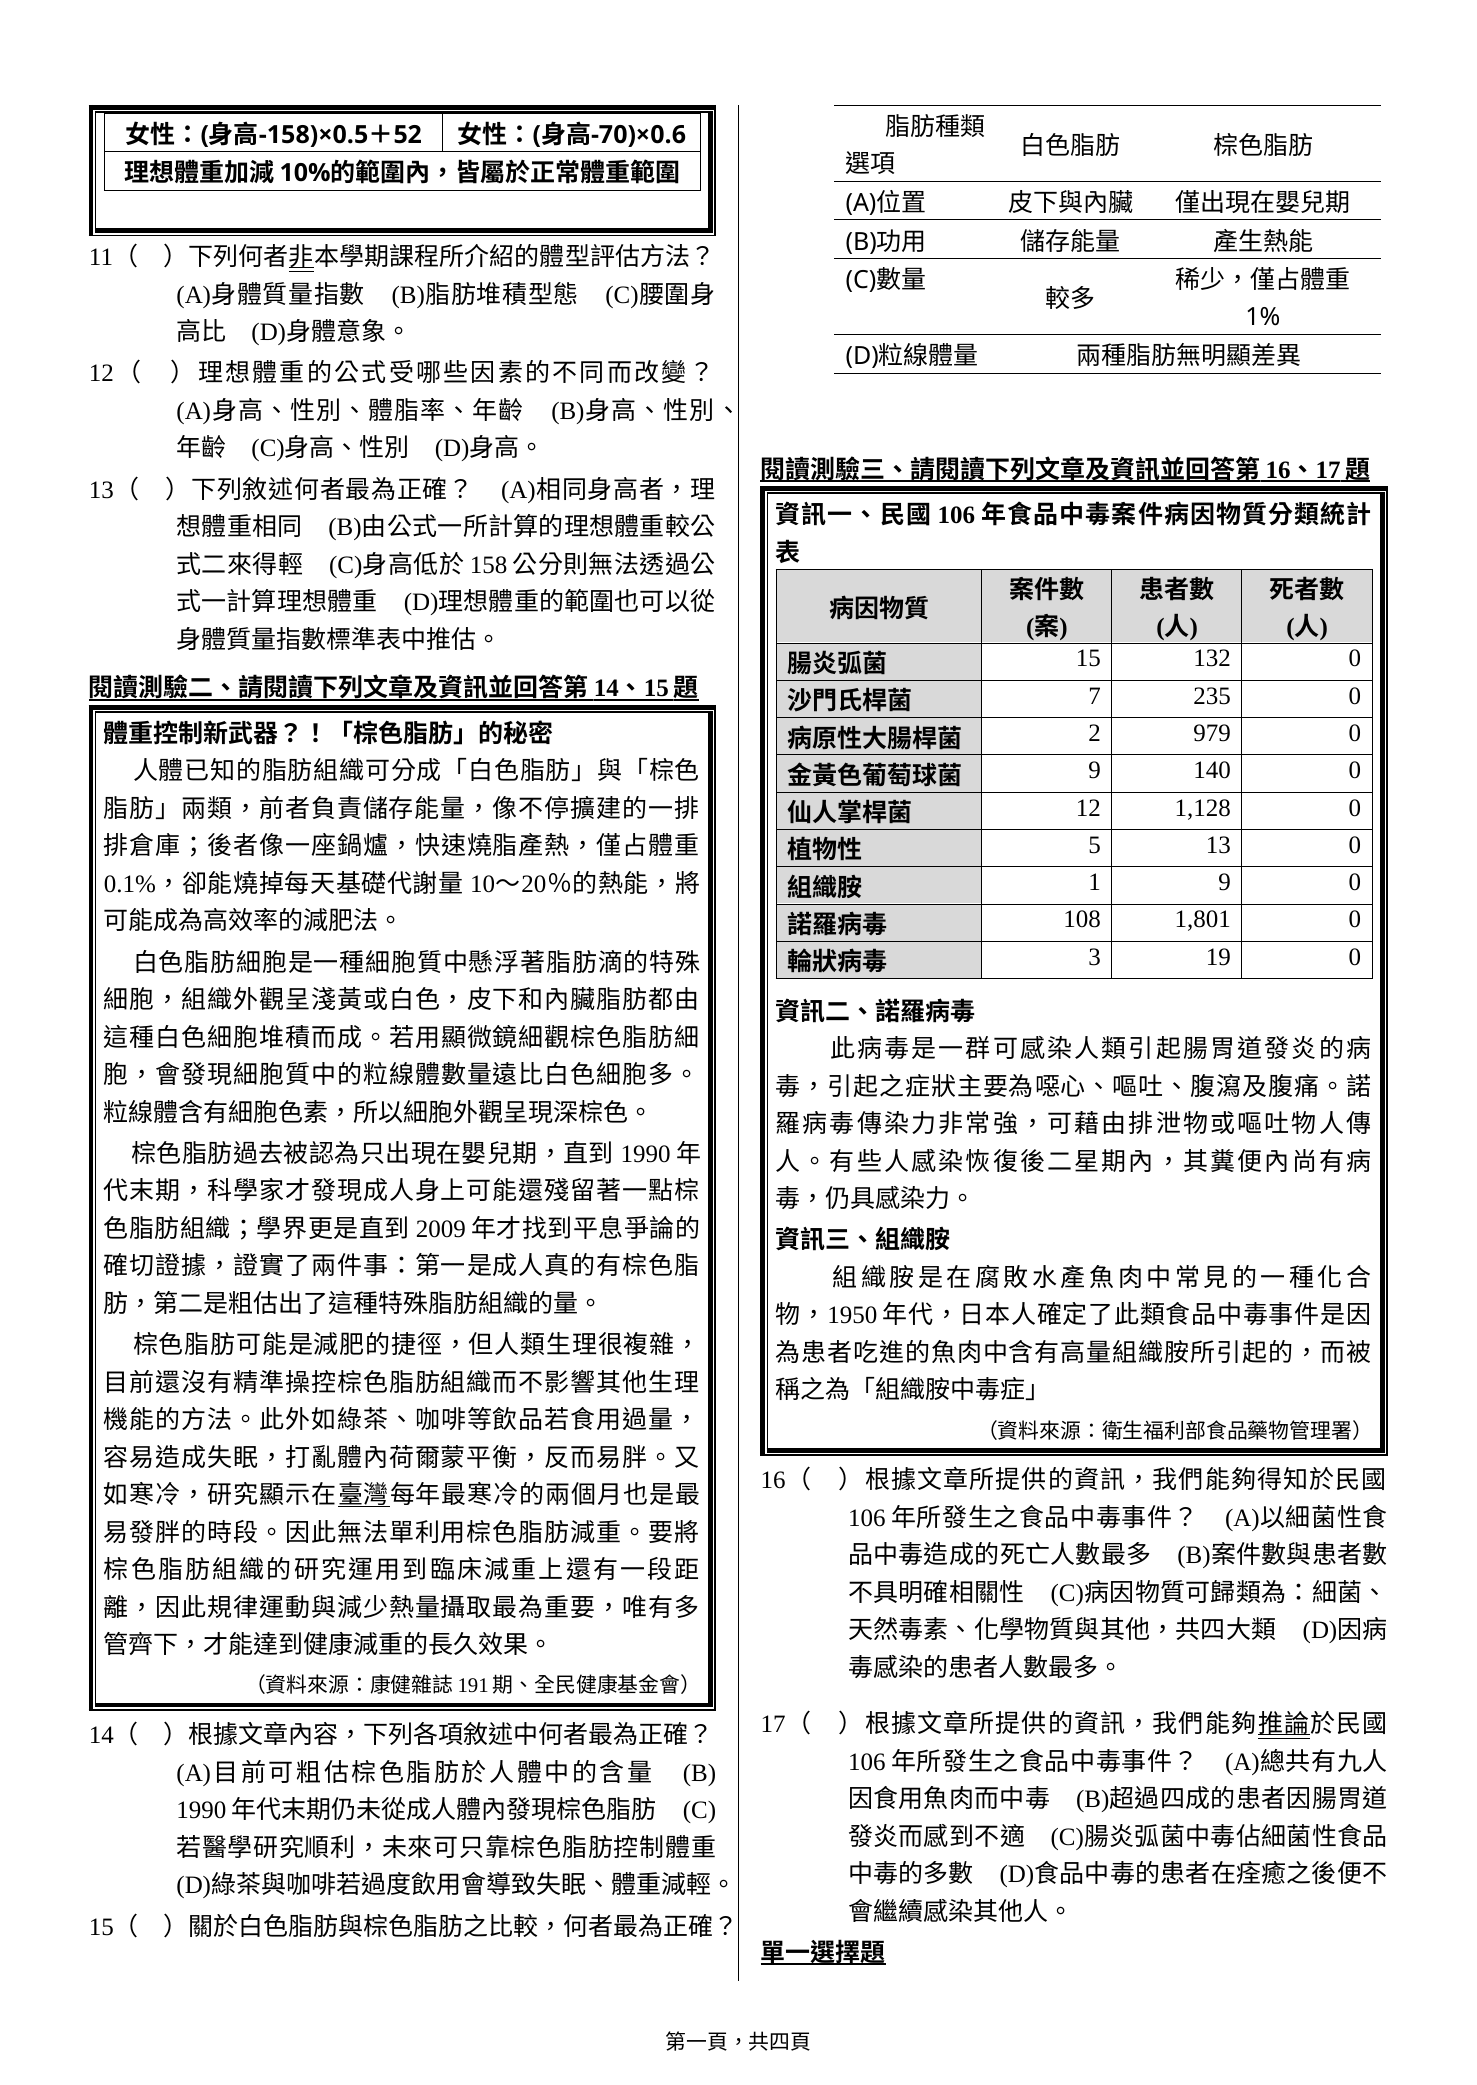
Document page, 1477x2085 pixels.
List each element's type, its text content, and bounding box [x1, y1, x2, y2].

table_cell 兩種脂肪無明顯差異 [997, 335, 1381, 372]
table_cell 金黃色葡萄球菌 [777, 755, 981, 792]
table_header 女性：(身高-70)×0.6 [443, 114, 700, 151]
table_cell 5 [982, 830, 1111, 866]
text 單一選擇題 [760, 1932, 1388, 1969]
table_cell 9 [982, 755, 1111, 792]
table_cell 僅出現在嬰兒期 [1144, 182, 1381, 219]
table_cell 13 [1112, 830, 1241, 866]
table_cell 稀少，僅占體重1% [1144, 259, 1381, 334]
table_header 脂肪種類 選項 [834, 106, 997, 181]
table_cell 腸炎弧菌 [777, 644, 981, 680]
table_cell 0 [1242, 905, 1372, 941]
table_cell 0 [1242, 867, 1372, 903]
table_cell 仙人掌桿菌 [777, 793, 981, 829]
table_header 病因物質 [777, 570, 981, 642]
table_cell (C)數量 [834, 259, 997, 334]
table_cell 7 [982, 681, 1111, 717]
table_cell 0 [1242, 755, 1372, 792]
table_cell 235 [1112, 681, 1241, 717]
text 13（ ）下列敘述何者最為正確？ (A)相同身高者，理想體重相同 (B)由公式一所計算的理想體重較公式二來得輕 (C)身高低於158公分則無法透過公式一計算理想體重 (D)理想體重的範圍也可以從身體質量指數標準表中推估。 [89, 468, 716, 656]
table_cell 1,128 [1112, 793, 1241, 829]
table_cell 輪狀病毒 [777, 942, 981, 978]
table_cell 0 [1242, 942, 1372, 978]
table_cell (B)功用 [834, 220, 997, 258]
table_header 女性：(身高-158)×0.5＋52 [105, 114, 442, 151]
table_cell 0 [1242, 793, 1372, 829]
text 15（ ）關於白色脂肪與棕色脂肪之比較，何者最為正確？ [89, 1905, 716, 1943]
text 閱讀測驗三、請閱讀下列文章及資訊並回答第16、17題 [760, 448, 1388, 486]
text 12（ ）理想體重的公式受哪些因素的不同而改變？ (A)身高、性別、體脂率、年齡 (B)身高、性別、年齡 (C)身高、性別 (D)身高。 [89, 352, 716, 465]
table_cell 儲存能量 [997, 220, 1144, 258]
table_header 資訊一、民國106年食品中毒案件病因物質分類統計表 資訊二、諾羅病毒 此病毒是一群可感染人類引起腸胃道發炎的病毒，引起之症狀主要為噁心、嘔吐、腹瀉及腹痛。諾羅病毒傳染力非常強，可藉由排泄物或嘔吐物人傳人。有些人感染恢復後二星期內，其糞便內尚有病毒，仍具感染力。 資訊三、組織胺 組織胺是在腐敗水產魚肉中常見的一種化合物，1950年代，日本人確定了此類食品中毒事件是因為患者吃進的魚肉中含有高量組織胺所引起的，而被稱之為「組織胺中毒症」 （資料來源：衛生福利部食品藥物管理署） [768, 494, 1380, 1448]
table_header 案件數 (案) [982, 570, 1111, 642]
text 閱讀測驗二、請閱讀下列文章及資訊並回答第14、15題 [89, 667, 716, 705]
table_cell 0 [1242, 681, 1372, 717]
table_cell 2 [982, 718, 1111, 754]
table_cell 1,801 [1112, 905, 1241, 941]
table_cell 19 [1112, 942, 1241, 978]
table_cell 皮下與內臟 [997, 182, 1144, 219]
table_cell 產生熱能 [1144, 220, 1381, 258]
text 16（ ）根據文章所提供的資訊，我們能夠得知於民國106年所發生之食品中毒事件？ (A)以細菌性食品中毒造成的死亡人數最多 (B)案件數與患者數不具明確相關性 (C)病因物質可歸類為：細菌、天然毒素、化學物質與其他，共四大類 (D)因病毒感染的患者人數最多。 [760, 1459, 1388, 1684]
table_cell 12 [982, 793, 1111, 829]
table_cell 979 [1112, 718, 1241, 754]
text 17（ ）根據文章所提供的資訊，我們能夠推論於民國106年所發生之食品中毒事件？ (A)總共有九人因食用魚肉而中毒 (B)超過四成的患者因腸胃道發炎而感到不適 (C)腸炎弧菌中毒佔細菌性食品中毒的多數 (D)食品中毒的患者在痊癒之後便不會繼續感染其他人。 [760, 1703, 1388, 1928]
text 14（ ）根據文章內容，下列各項敘述中何者最為正確？ (A)目前可粗估棕色脂肪於人體中的含量 (B) 1990年代末期仍未從成人體內發現棕色脂肪 (C)若醫學研究順利，未來可只靠棕色脂肪控制體重 (D)綠茶與咖啡若過度飲用會導致失眠、體重減輕。 [89, 1714, 716, 1902]
table_header 體重控制新武器？！「棕色脂肪」的秘密 人體已知的脂肪組織可分成「白色脂肪」與「棕色脂肪」兩類，前者負責儲存能量，像不停擴建的一排排倉庫；後者像一座鍋爐，快速燒脂產熱，僅占體重0.1%，卻能燒掉每天基礎代謝量10～20％的熱能，將可能成為高效率的減肥法。 白色脂肪細胞是一種細胞質中懸浮著脂肪滴的特殊細胞，組織外觀呈淺黃或白色，皮下和內臟脂肪都由這種白色細胞堆積而成。若用顯微鏡細觀棕色脂肪細胞，會發現細胞質中的粒線體數量遠比白色細胞多。粒線體含有細胞色素，所以細胞外觀呈現深棕色。 棕色脂肪過去被認為只出現在嬰兒期，直到1990年代末期，科學家才發現成人身上可能還殘留著一點棕色脂肪組織；學界更是直到2009年才找到平息爭論的確切證據，證實了兩件事：第一是成人真的有棕色脂肪，第二是粗估出了這種特殊脂肪組織的量。 棕色脂肪可能是減肥的捷徑，但人類生理很複雜，目前還沒有精準操控棕色脂肪組織而不影響其他生理機能的方法。此外如綠茶、咖啡等飲品若食用過量，容易造成失眠，打亂體內荷爾蒙平衡，反而易胖。又如寒冷，研究顯示在臺灣每年最寒冷的兩個月也是最易發胖的時段。因此無法單利用棕色脂肪減重。要將棕色脂肪組織的研究運用到臨床減重上還有一段距離，因此規律運動與減少熱量攝取最為重要，唯有多管齊下，才能達到健康減重的長久效果。 （資料來源：康健雜誌191期、全民健康基金會） [96, 713, 708, 1703]
table_cell 0 [1242, 830, 1372, 866]
table_cell 植物性 [777, 830, 981, 866]
table_cell 病原性大腸桿菌 [777, 718, 981, 754]
table_cell 108 [982, 905, 1111, 941]
table_cell 9 [1112, 867, 1241, 903]
table_cell 較多 [997, 259, 1144, 334]
table_cell 諾羅病毒 [777, 905, 981, 941]
table_cell 0 [1242, 718, 1372, 754]
table_cell 組織胺 [777, 867, 981, 903]
text 11（ ）下列何者非本學期課程所介紹的體型評估方法？ (A)身體質量指數 (B)脂肪堆積型態 (C)腰圍身高比 (D)身體意象。 [89, 236, 716, 348]
table_cell 理想體重加減10%的範圍內，皆屬於正常體重範圍 [105, 152, 700, 190]
table_cell 沙門氏桿菌 [777, 681, 981, 717]
table_header 死者數 (人) [1242, 570, 1372, 642]
table_cell 132 [1112, 644, 1241, 680]
table_header 患者數 (人) [1112, 570, 1241, 642]
table_header [96, 113, 708, 228]
table_cell (D)粒線體量 [834, 335, 997, 372]
table_cell 0 [1242, 644, 1372, 680]
table_header 白色脂肪 [997, 106, 1144, 181]
table_cell 140 [1112, 755, 1241, 792]
table_cell 3 [982, 942, 1111, 978]
table_cell (A)位置 [834, 182, 997, 219]
table_header 棕色脂肪 [1144, 106, 1381, 181]
table_cell 15 [982, 644, 1111, 680]
table_cell 1 [982, 867, 1111, 903]
